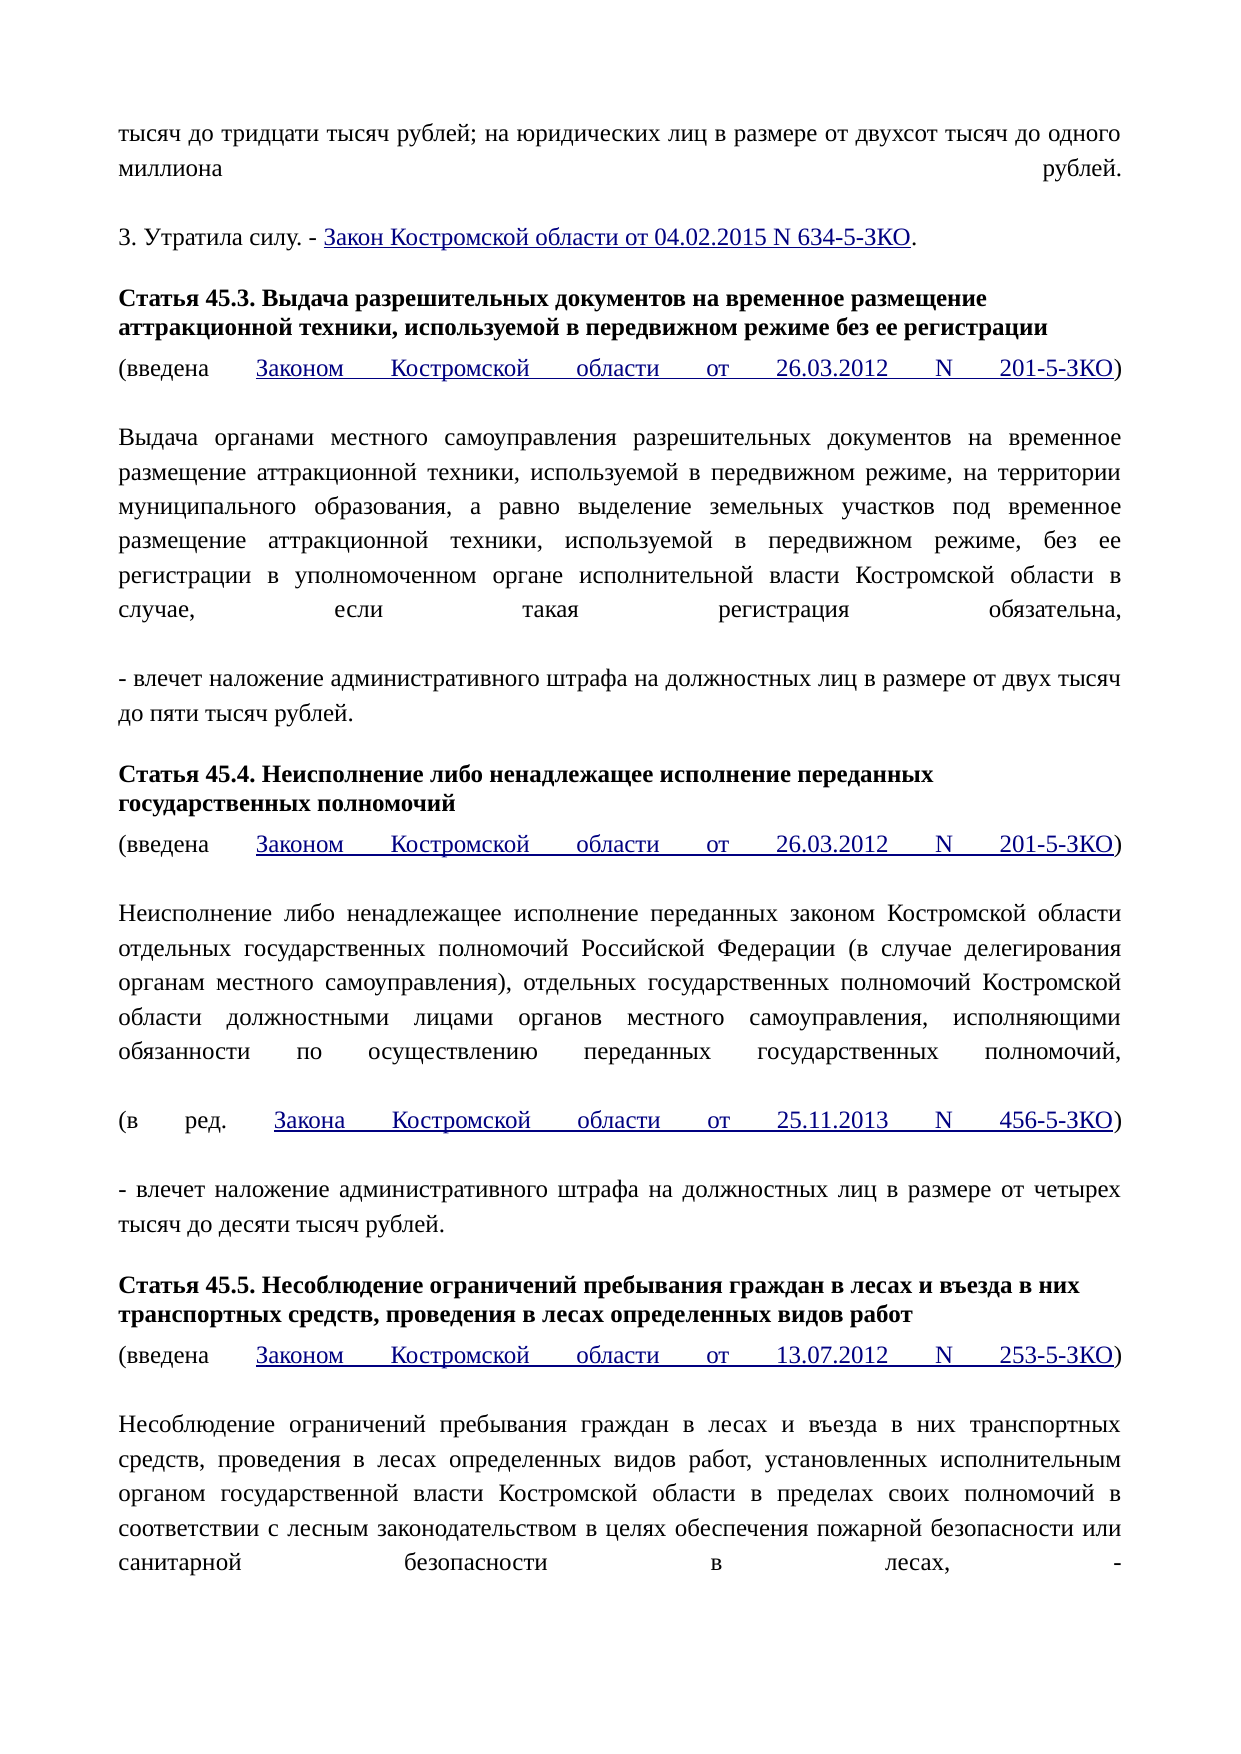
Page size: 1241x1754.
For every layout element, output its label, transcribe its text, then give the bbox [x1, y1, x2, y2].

text тысяч до тридцати тысяч рублей; на юридических лиц в размере от двухсот тысяч до одного миллиона рублей. 3. Утратила силу. - Закон Костромской области от 04.02.2015 N 634-5-ЗКО. [118, 118, 1122, 250]
text (введена Законом Костромской области от 26.03.2012 N 201-5-ЗКО) Неисполнение либо ненадлежащее исполнение переданных законом Костромской области отдельных государственных полномочий Российской Федерации (в случае делегирования органам местного самоуправления), отдельных государственных полномочий Костромской области должностными лицами органов местного самоуправления, исполняющими обязанности по осуществлению переданных государственных полномочий, (в ред. Закона Костромской области от 25.11.2013 N 456-5-ЗКО) - влечет наложение административного штрафа на должностных лиц в размере от четырех тысяч до десяти тысяч рублей. [118, 829, 1122, 1237]
subtitle Статья 45.4. Неисполнение либо ненадлежащее исполнение переданных государственных полномочий [118, 759, 1122, 817]
text (введена Законом Костромской области от 26.03.2012 N 201-5-ЗКО) Выдача органами местного самоуправления разрешительных документов на временное размещение аттракционной техники, используемой в передвижном режиме, на территории муниципального образования, а равно выделение земельных участков под временное размещение аттракционной техники, используемой в передвижном режиме, без ее регистрации в уполномоченном органе исполнительной власти Костромской области в случае, если такая регистрация обязательна, - влечет наложение административного штрафа на должностных лиц в размере от двух тысяч до пяти тысяч рублей. [118, 353, 1122, 727]
subtitle Статья 45.3. Выдача разрешительных документов на временное размещение аттракционной техники, используемой в передвижном режиме без ее регистрации [118, 283, 1122, 341]
subtitle Статья 45.5. Несоблюдение ограничений пребывания граждан в лесах и въезда в них транспортных средств, проведения в лесах определенных видов работ [118, 1270, 1122, 1328]
text (введена Законом Костромской области от 13.07.2012 N 253-5-ЗКО) Несоблюдение ограничений пребывания граждан в лесах и въезда в них транспортных средств, проведения в лесах определенных видов работ, установленных исполнительным органом государственной власти Костромской области в пределах своих полномочий в соответствии с лесным законодательством в целях обеспечения пожарной безопасности или санитарной безопасности в лесах, [118, 1340, 1122, 1610]
